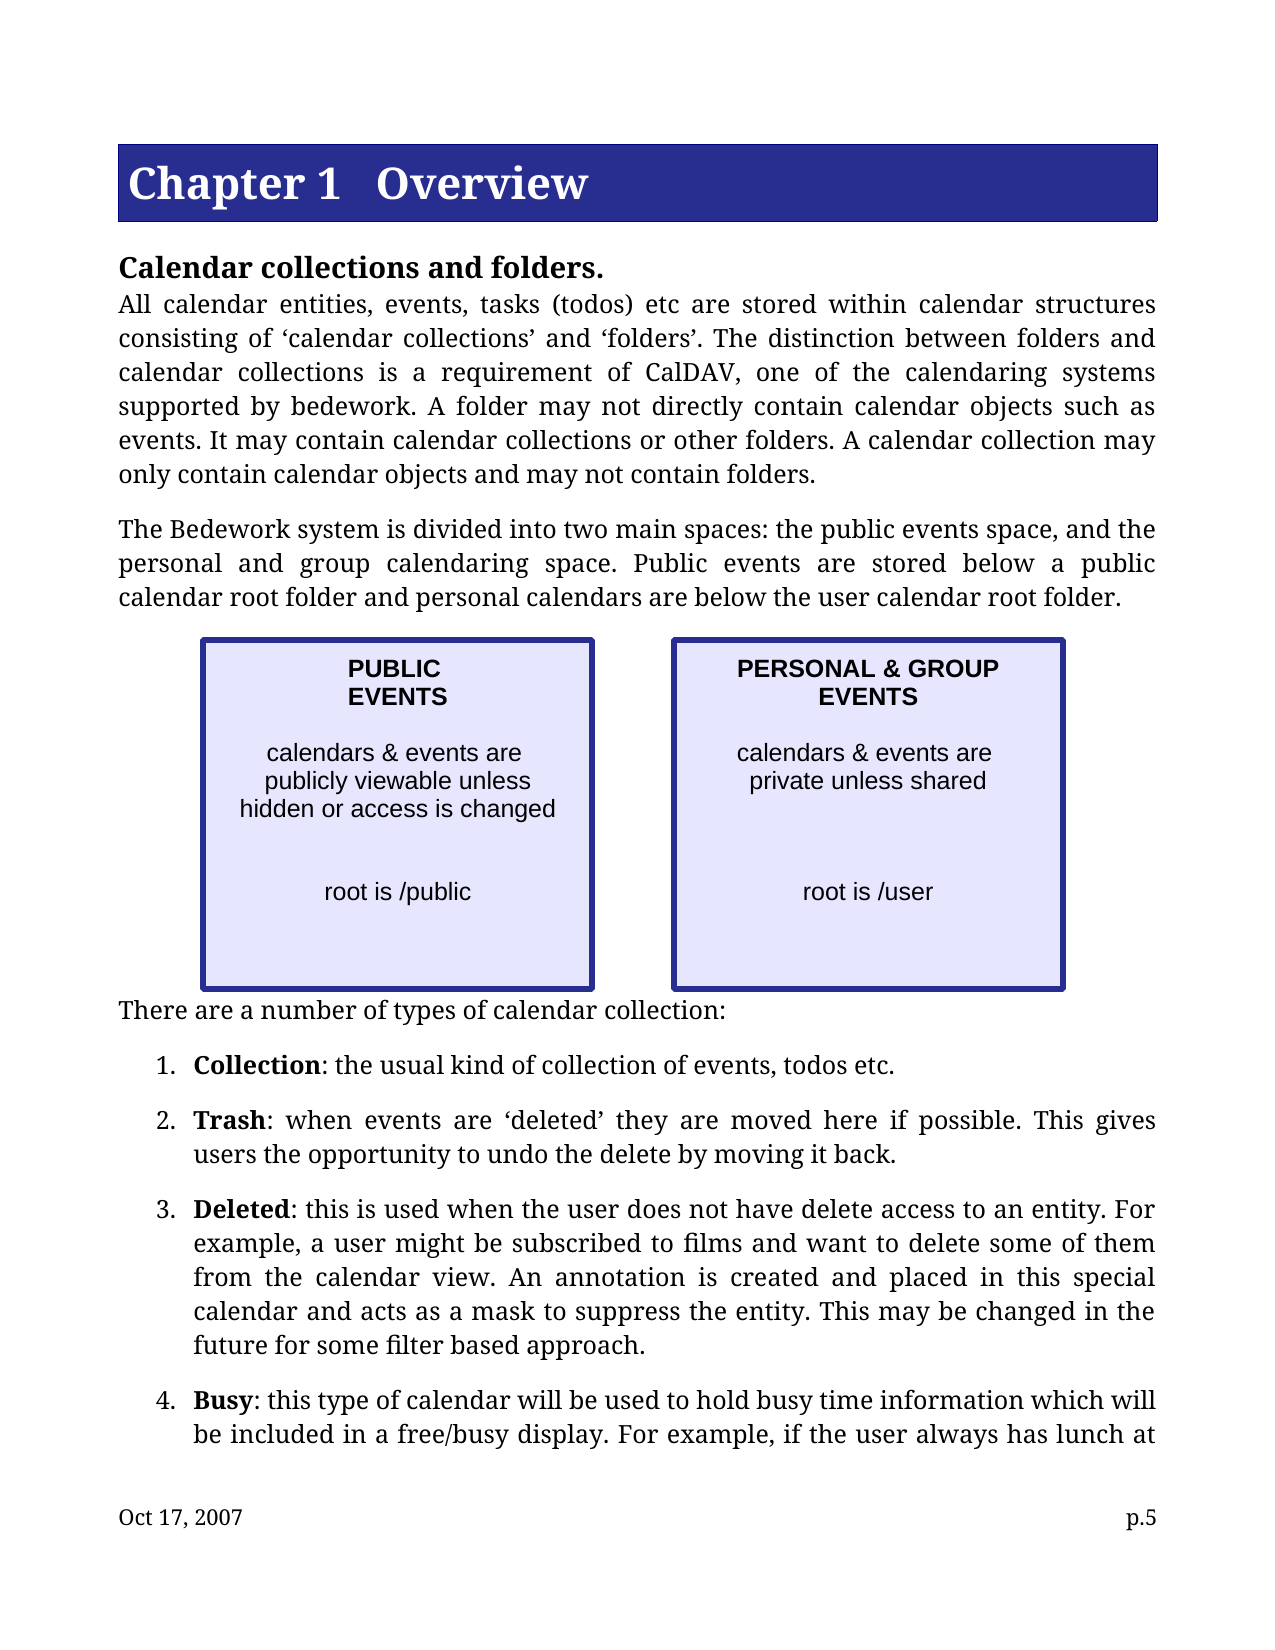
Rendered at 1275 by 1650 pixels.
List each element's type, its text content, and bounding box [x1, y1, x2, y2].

list Busy: this type of calendar will be used to hold busy time information which will be included in a free/busy display. For example, if the user always has lunch at [156, 1383, 1157, 1451]
text All calendar entities, events, tasks (todos) etc are stored within calendar structures consisting of ‘calendar collections’ and ‘folders’. The distinction between folders and calendar collections is a requirement of CalDAV, one of the calendaring systems supported by bedework. A folder may not directly contain calendar objects such as events. It may contain calendar collections or other folders. A calendar collection may only contain calendar objects and may not contain folders. [118, 287, 1157, 491]
text There are a number of types of calendar collection: [118, 635, 1157, 1026]
list Trash: when events are ‘deleted’ they are moved here if possible. This gives users the opportunity to undo the delete by moving it back. [156, 1102, 1157, 1171]
text The Bedework system is divided into two main spaces: the public events space, and the personal and group calendaring space. Public events are stored below a public calendar root folder and personal calendars are below the user calendar root folder. [118, 512, 1157, 614]
list Deleted: this is used when the user does not have delete access to an entity. For example, a user might be subscribed to films and want to delete some of them from the calendar view. An annotation is created and placed in this special calendar and acts as a mask to suppress the entity. This may be changed in the future for some filter based approach. [156, 1192, 1157, 1362]
subtitle Overview [119, 145, 1157, 221]
subtitle Calendar collections and folders. [118, 247, 1157, 287]
list Collection: the usual kind of collection of events, todos etc. [156, 1047, 1157, 1081]
